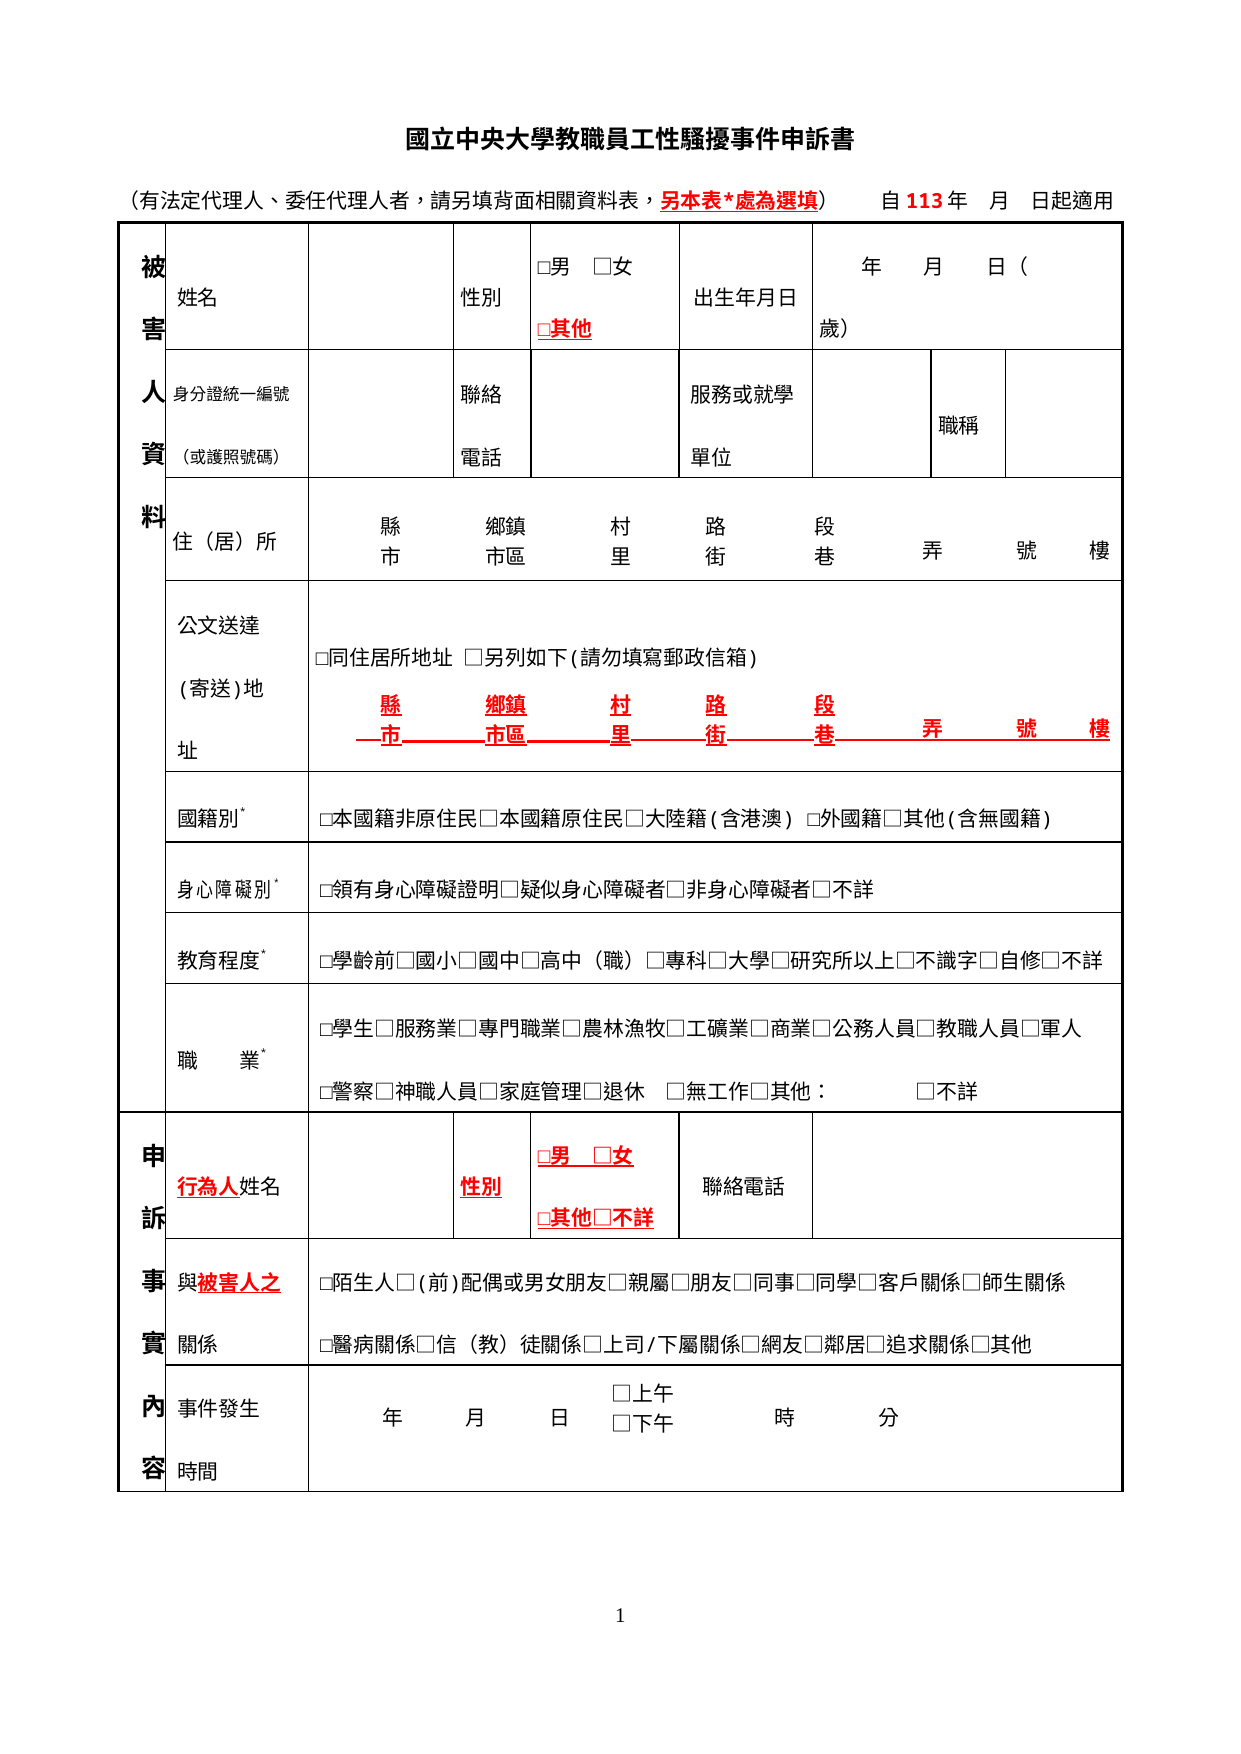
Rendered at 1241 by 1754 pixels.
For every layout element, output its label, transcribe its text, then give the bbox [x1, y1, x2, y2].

table_cell □男 □女 □其他□不詳 [531, 1113, 678, 1238]
table_cell 與被害人之關係 [166, 1239, 308, 1364]
table_header 性別 [454, 224, 530, 349]
table_cell □學齡前□國小□國中□高中（職）□專科□大學□研究所以上□不識字□自修□不詳 [309, 913, 1121, 983]
table_cell 住（居）所 [166, 478, 308, 580]
table_cell □領有身心障礙證明□疑似身心障礙者□非身心障礙者□不詳 [309, 843, 1121, 912]
table_header 被害人資料 [120, 224, 165, 1111]
table_cell □本國籍非原住民□本國籍原住民□大陸籍(含港澳) □外國籍□其他(含無國籍) [309, 772, 1121, 841]
table_header 姓名 [166, 224, 308, 349]
table_cell [1006, 350, 1121, 477]
table_cell 縣市 鄉鎮市區 村里 路街 段巷 弄 號 樓 [309, 478, 1121, 580]
table_cell 聯絡電話 [680, 1113, 812, 1238]
table_cell 事件發生 時間 [166, 1366, 308, 1491]
table_cell [813, 1113, 1121, 1238]
table_header 出生年月日 [680, 224, 812, 349]
table_cell 公文送達 (寄送)地址 [166, 581, 308, 771]
text （有法定代理人、委任代理人者，請另填背面相關資料表，另本表*處為選填） 自113年 月 日起適用 [118, 158, 1122, 221]
text 國立中央大學教職員工性騷擾事件申訴書 [0, 89, 1122, 158]
table_cell 身分證統一編號（或護照號碼） [166, 350, 308, 477]
table_cell [532, 350, 678, 477]
table_cell 職 業* [166, 984, 308, 1111]
table_cell [309, 350, 453, 477]
table_cell 國籍別* [166, 772, 308, 841]
table_cell 性別 [454, 1113, 530, 1238]
table_cell 行為人姓名 [166, 1113, 308, 1238]
table_header [309, 224, 453, 349]
table_header □男 □女 □其他 [531, 224, 679, 349]
table_cell 身心障礙別* [166, 843, 308, 912]
table_cell [813, 350, 930, 477]
table_cell 職稱 [932, 350, 1005, 477]
table_cell □陌生人□(前)配偶或男女朋友□親屬□朋友□同事□同學□客戶關係□師生關係 □醫病關係□信（教）徒關係□上司/下屬關係□網友□鄰居□追求關係□其他 [309, 1239, 1121, 1364]
table_cell 教育程度* [166, 913, 308, 983]
table_cell 服務或就學單位 [680, 350, 812, 477]
table_cell [309, 1113, 453, 1238]
table_header 年 月 日（ 歲） [813, 224, 1121, 349]
table_cell □同住居所地址 □另列如下(請勿填寫郵政信箱) 縣市 鄉鎮市區 村里 路街 段巷 弄 號 樓 [309, 581, 1121, 771]
table_cell 聯絡電話 [454, 350, 530, 477]
table_cell 年 月 日 □上午□下午 時 分 [309, 1366, 1121, 1491]
table_cell 申訴事實內容 [120, 1113, 165, 1491]
table_cell □學生□服務業□專門職業□農林漁牧□工礦業□商業□公務人員□教職人員□軍人 □警察□神職人員□家庭管理□退休 □無工作□其他： □不詳 [309, 984, 1121, 1111]
